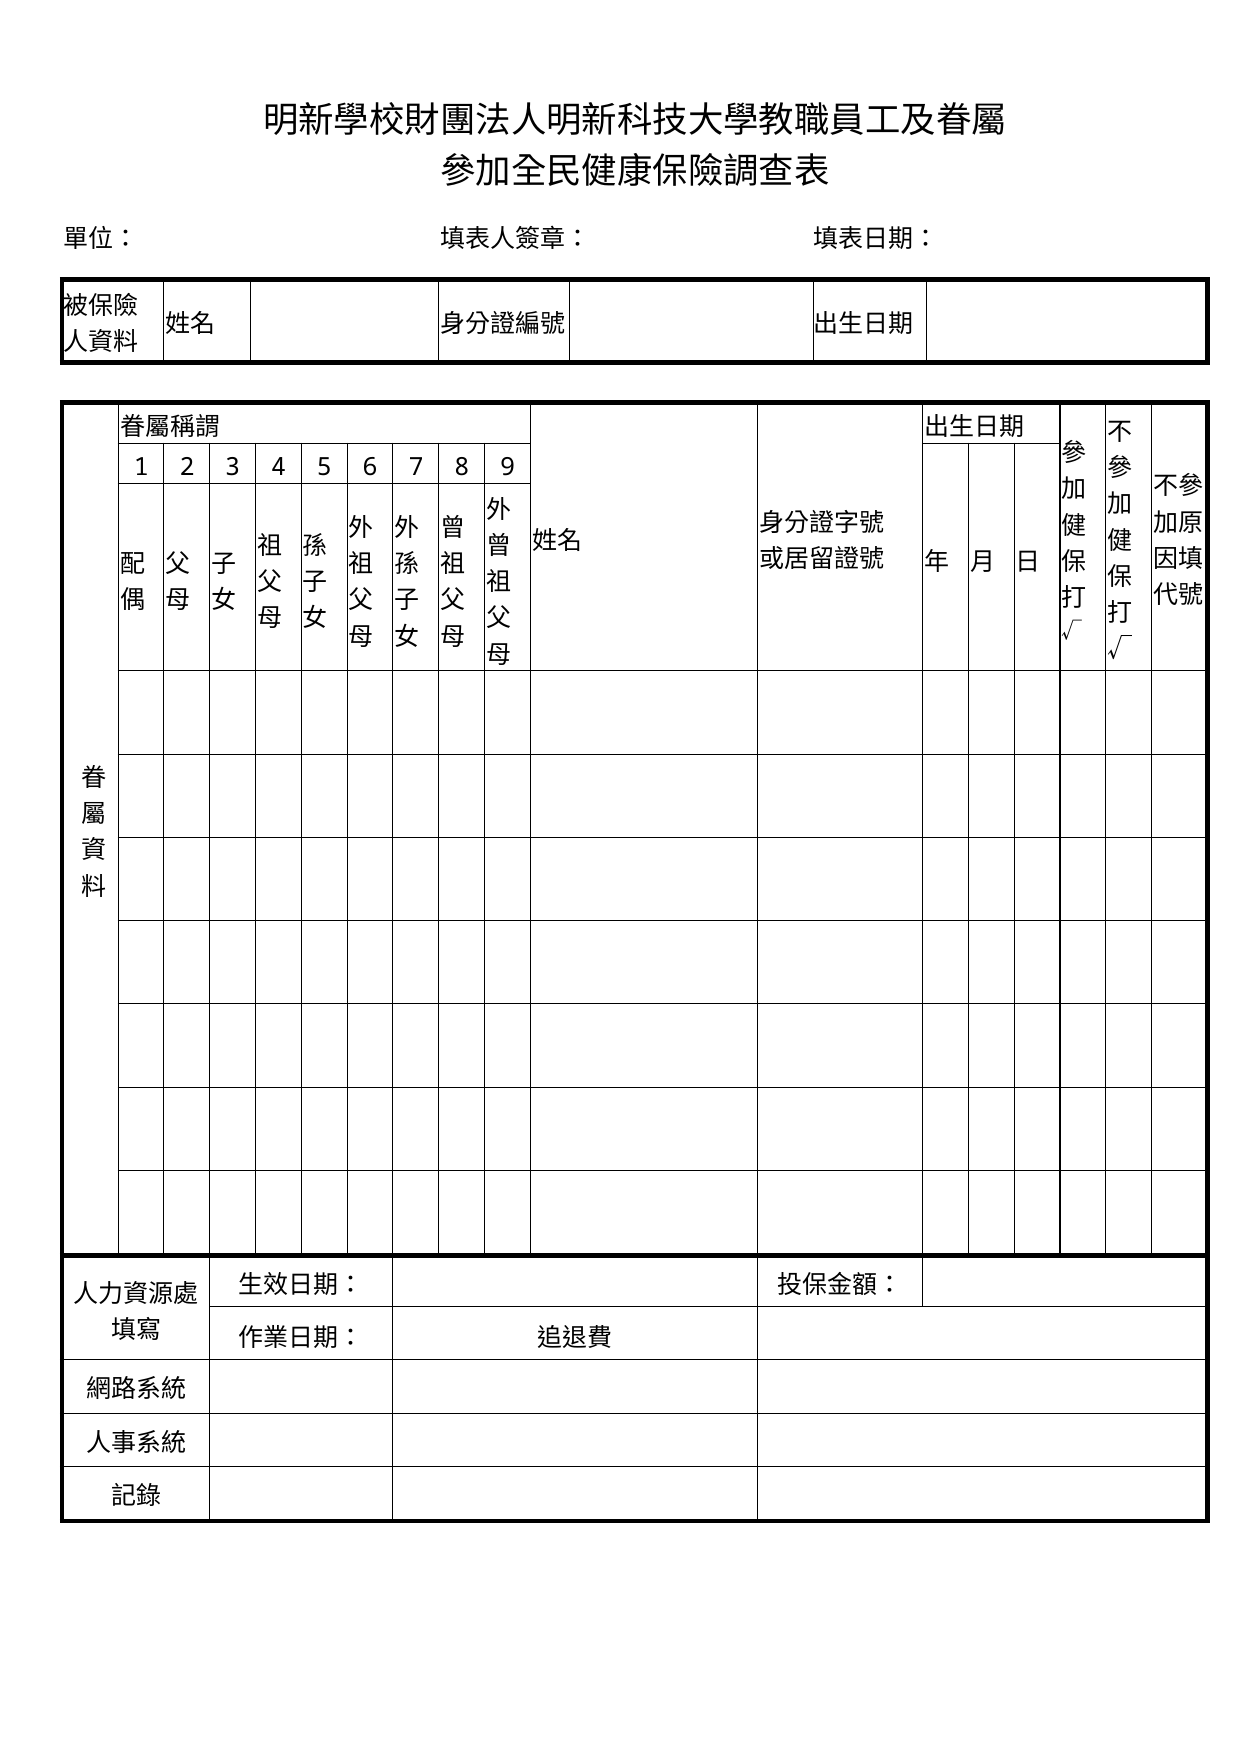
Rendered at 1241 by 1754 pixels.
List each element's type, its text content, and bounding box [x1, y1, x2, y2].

table_cell [119, 1171, 163, 1253]
table_cell 眷屬稱謂 [119, 405, 530, 443]
table_cell [531, 921, 757, 1003]
table_cell 3 [210, 444, 255, 483]
table_cell [302, 921, 347, 1003]
table_cell [485, 838, 530, 920]
table_cell [1152, 671, 1205, 754]
table_cell [1106, 1088, 1151, 1170]
table_cell [1061, 1088, 1105, 1170]
table_cell [1106, 838, 1151, 920]
table_cell [62, 365, 1207, 400]
table_cell [485, 1088, 530, 1170]
table_cell [210, 921, 255, 1003]
table_cell [531, 1004, 757, 1087]
table_cell [302, 1004, 347, 1087]
table_cell [393, 1004, 438, 1087]
table_cell 外孫子女 [393, 484, 438, 670]
table_cell [758, 1414, 1205, 1466]
table_cell [1015, 838, 1059, 920]
table_cell [393, 1258, 757, 1306]
table_cell 子女 [210, 484, 255, 670]
table_cell [256, 755, 301, 837]
table_cell [485, 1004, 530, 1087]
table_cell [256, 838, 301, 920]
table_cell [1061, 1171, 1105, 1253]
table_cell [302, 671, 347, 754]
table_cell [164, 1088, 209, 1170]
table_cell [1106, 755, 1151, 837]
table_cell [393, 1360, 757, 1412]
table_cell 祖父母 [256, 484, 301, 670]
table_cell 不參加原因填代號 [1152, 405, 1205, 670]
table_cell [164, 755, 209, 837]
table_cell [1152, 755, 1205, 837]
table_cell 不參加健保打√ [1106, 405, 1151, 670]
table_cell [923, 1258, 1205, 1306]
table_cell [348, 838, 392, 920]
table_cell [210, 1414, 392, 1466]
table_cell 人力資源處填寫 [64, 1258, 209, 1359]
table_cell 曾祖父母 [439, 484, 484, 670]
table_cell 填表人簽章： [439, 194, 813, 277]
table_cell [348, 921, 392, 1003]
table_cell [210, 1171, 255, 1253]
table_cell 配偶 [119, 484, 163, 670]
table_cell [923, 755, 968, 837]
table_cell [302, 838, 347, 920]
table_cell [302, 1088, 347, 1170]
table_cell [393, 671, 438, 754]
table_cell [302, 1171, 347, 1253]
table_cell 8 [439, 444, 484, 483]
table_cell 記錄 [64, 1467, 209, 1519]
table_cell [119, 755, 163, 837]
table_cell [393, 1467, 757, 1519]
table_cell [164, 1004, 209, 1087]
table_cell 4 [256, 444, 301, 483]
table_cell 5 [302, 444, 347, 483]
table_cell [256, 1171, 301, 1253]
table_cell [1015, 921, 1059, 1003]
table_cell 作業日期： [210, 1307, 392, 1359]
table_cell [531, 1171, 757, 1253]
table_cell [969, 1004, 1014, 1087]
table_cell [1152, 838, 1205, 920]
table_cell [1061, 921, 1105, 1003]
table_cell [348, 671, 392, 754]
table_cell [758, 838, 922, 920]
table_cell [210, 1004, 255, 1087]
table_cell [758, 1307, 1205, 1359]
table_cell [1106, 1004, 1151, 1087]
table_cell 父母 [164, 484, 209, 670]
table_cell [439, 1088, 484, 1170]
table_cell 追退費 [393, 1307, 757, 1359]
table_cell [758, 921, 922, 1003]
table_cell [119, 671, 163, 754]
table_cell [758, 671, 922, 754]
table_cell [164, 838, 209, 920]
table_cell [1061, 838, 1105, 920]
table_cell [348, 1004, 392, 1087]
table_cell [1015, 755, 1059, 837]
table_cell [1015, 1004, 1059, 1087]
table_cell 出生日期 [814, 282, 926, 360]
table_cell [969, 755, 1014, 837]
table_cell [256, 921, 301, 1003]
table_cell [1061, 1004, 1105, 1087]
table_cell [531, 1088, 757, 1170]
table_cell [758, 755, 922, 837]
table_cell 姓名 [164, 282, 250, 360]
table_cell [210, 838, 255, 920]
table_cell [1015, 1171, 1059, 1253]
table_cell [393, 838, 438, 920]
table_cell 人事系統 [64, 1414, 209, 1466]
table_cell [119, 838, 163, 920]
table_cell [758, 1004, 922, 1087]
table_cell [1015, 671, 1059, 754]
table_cell [210, 1467, 392, 1519]
table_cell [531, 838, 757, 920]
table_cell [923, 1088, 968, 1170]
table_cell [1152, 1004, 1205, 1087]
table_cell [393, 1171, 438, 1253]
table_cell [1152, 1088, 1205, 1170]
table_cell [923, 671, 968, 754]
table_cell 單位： [62, 194, 439, 277]
table_cell [1106, 671, 1151, 754]
table_cell [923, 921, 968, 1003]
table_cell 明新學校財團法人明新科技大學教職員工及眷屬 參加全民健康保險調查表 [62, 89, 1207, 194]
table_cell [485, 1171, 530, 1253]
table_cell [210, 1088, 255, 1170]
table_cell [969, 838, 1014, 920]
table_cell 填表日期： [814, 194, 1207, 277]
table_cell [758, 1360, 1205, 1412]
table_cell [923, 838, 968, 920]
table_cell 身分證字號 或居留證號 [758, 405, 922, 670]
table_cell [348, 1088, 392, 1170]
table_cell [1061, 671, 1105, 754]
table_cell [210, 671, 255, 754]
table_cell [758, 1171, 922, 1253]
table_cell [485, 671, 530, 754]
table_cell [969, 1171, 1014, 1253]
table_cell [439, 1171, 484, 1253]
table_cell [348, 755, 392, 837]
table_cell [393, 921, 438, 1003]
table_cell [969, 921, 1014, 1003]
table_cell [927, 282, 1205, 360]
table_cell [923, 1004, 968, 1087]
table_cell [302, 755, 347, 837]
table_cell 孫子女 [302, 484, 347, 670]
table_cell 月 [969, 444, 1014, 670]
table_cell [256, 1004, 301, 1087]
table_cell [164, 1171, 209, 1253]
table_cell 參加健保打√ [1061, 405, 1105, 670]
table_cell [531, 755, 757, 837]
table_cell [164, 921, 209, 1003]
table_cell [348, 1171, 392, 1253]
table_cell 外曾祖父母 [485, 484, 530, 670]
table_cell [393, 1088, 438, 1170]
table_cell 外祖父母 [348, 484, 392, 670]
table_cell [251, 282, 438, 360]
table_cell [1152, 921, 1205, 1003]
table_cell [1015, 1088, 1059, 1170]
table_cell [210, 755, 255, 837]
table_cell [119, 1088, 163, 1170]
table_cell [1152, 1171, 1205, 1253]
table_cell [969, 671, 1014, 754]
table_cell [393, 755, 438, 837]
table_cell [531, 671, 757, 754]
table_cell [758, 1088, 922, 1170]
table_cell 日 [1015, 444, 1059, 670]
table_cell 眷屬資料 [64, 405, 118, 1253]
table_cell 1 [119, 444, 163, 483]
table_cell [439, 1004, 484, 1087]
table_cell 年 [923, 444, 968, 670]
table_cell 7 [393, 444, 438, 483]
table_cell [439, 755, 484, 837]
table_cell [119, 1004, 163, 1087]
table_cell [393, 1414, 757, 1466]
table_cell [164, 671, 209, 754]
table_cell [969, 1088, 1014, 1170]
table_cell 2 [164, 444, 209, 483]
table_cell [1061, 755, 1105, 837]
table_cell [758, 1467, 1205, 1519]
table_cell [923, 1171, 968, 1253]
table_cell [1106, 1171, 1151, 1253]
table_cell 姓名 [531, 405, 757, 670]
table_cell [256, 1088, 301, 1170]
table_cell 6 [348, 444, 392, 483]
table_cell 9 [485, 444, 530, 483]
table_cell [256, 671, 301, 754]
table_cell 投保金額： [758, 1258, 922, 1306]
table_cell [210, 1360, 392, 1412]
table_cell 被保險人資料 [64, 282, 163, 360]
table_cell [1106, 921, 1151, 1003]
table_cell 生效日期： [210, 1258, 392, 1306]
table_cell [119, 921, 163, 1003]
table_cell [439, 921, 484, 1003]
table_cell 出生日期 [923, 405, 1059, 443]
table_cell [570, 282, 813, 360]
table_cell 網路系統 [64, 1360, 209, 1412]
table_cell [485, 921, 530, 1003]
table_cell [485, 755, 530, 837]
table_cell 身分證編號 [439, 282, 569, 360]
table_cell [439, 671, 484, 754]
table_cell [439, 838, 484, 920]
